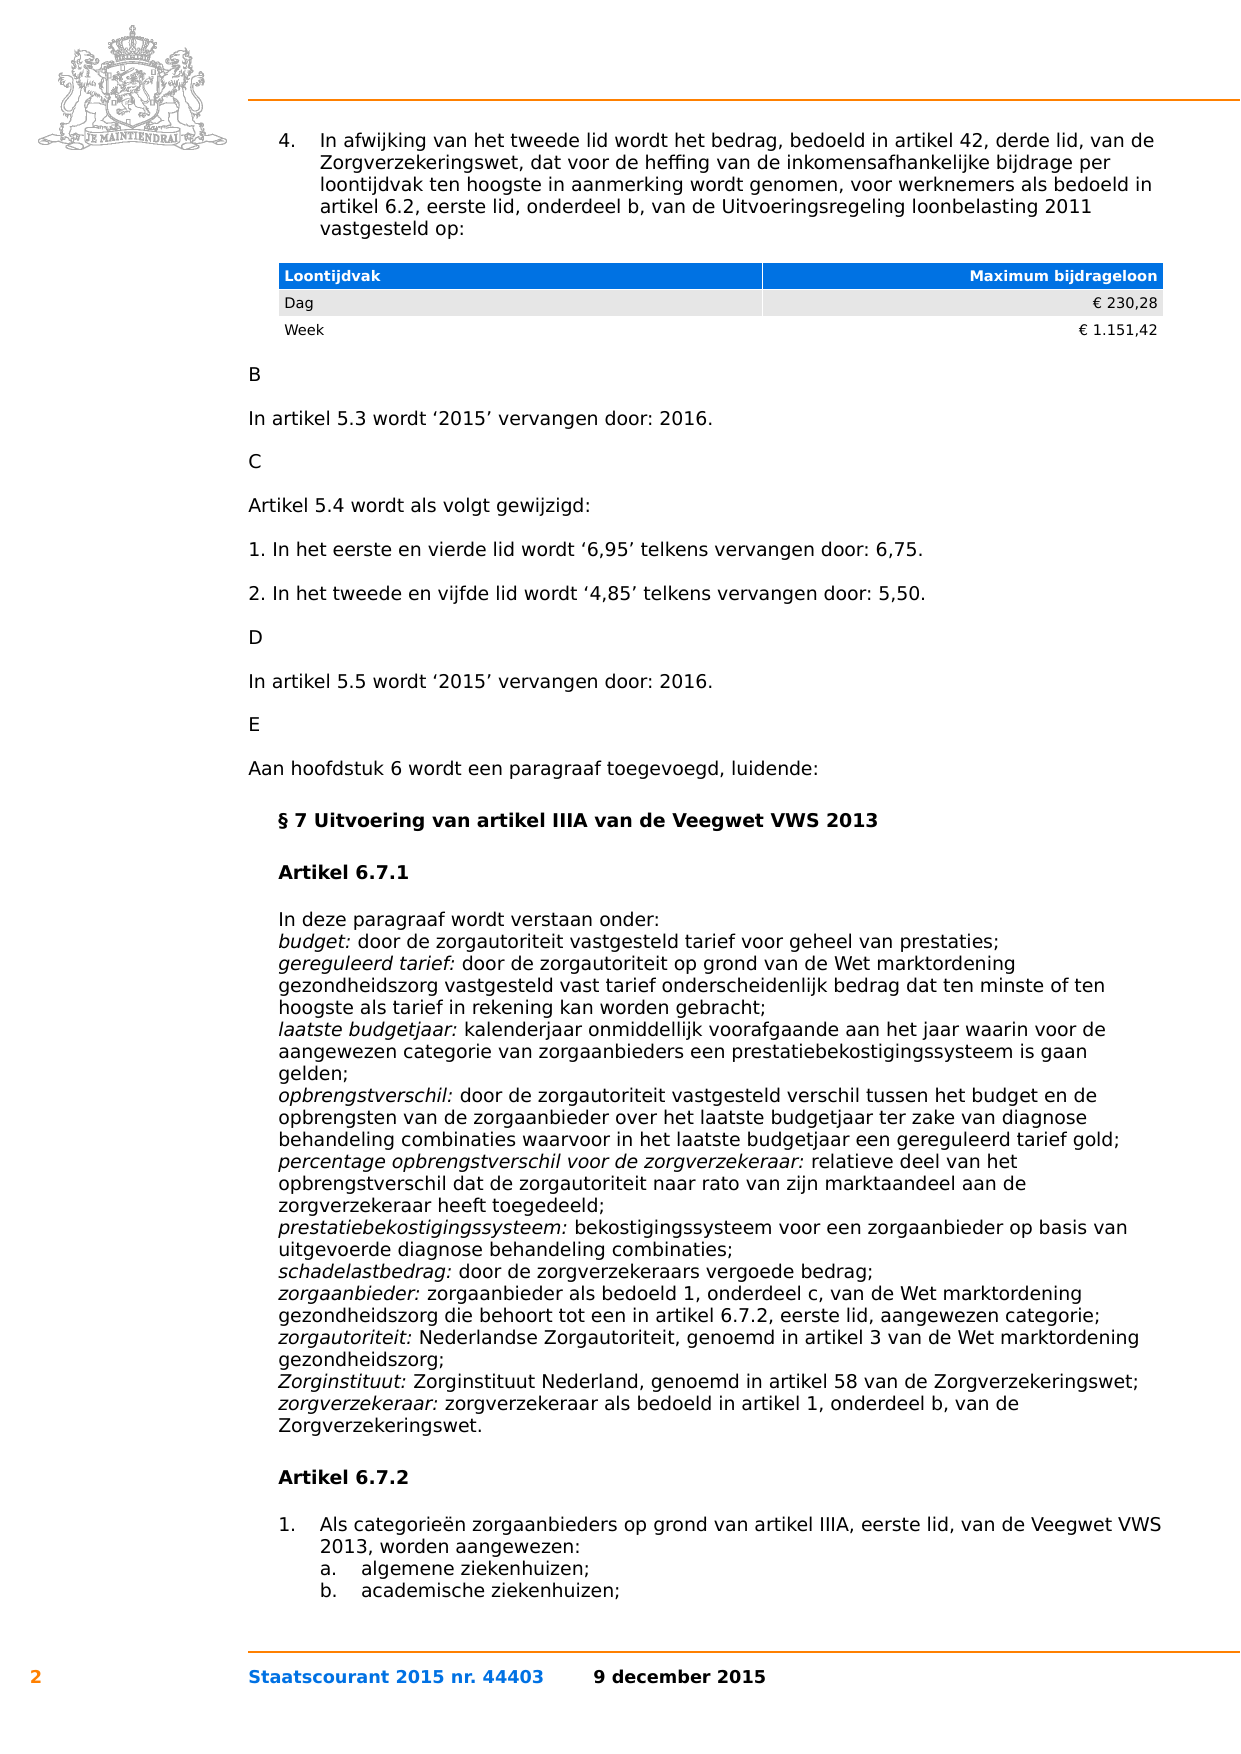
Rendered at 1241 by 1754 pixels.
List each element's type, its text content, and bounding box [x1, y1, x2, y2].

picture [38, 25, 227, 150]
subtitle § 7 Uitvoering van artikel IIIA van de Veegwet VWS 2013 [278, 810, 1163, 832]
text schadelastbedrag: door de zorgverzekeraars vergoede bedrag; [278, 1261, 1163, 1283]
text zorgverzekeraar: zorgverzekeraar als bedoeld in artikel 1, onderdeel b, van de Zorgverzekeringswet. [278, 1393, 1163, 1437]
text 1. In het eerste en vierde lid wordt ‘6,95’ telkens vervangen door: 6,75. [248, 539, 1163, 561]
text 2. In het tweede en vijfde lid wordt ‘4,85’ telkens vervangen door: 5,50. [248, 583, 1163, 605]
subtitle Artikel 6.7.2 [278, 1467, 1163, 1489]
text Aan hoofdstuk 6 wordt een paragraaf toegevoegd, luidende: [248, 758, 1163, 780]
text 4. In afwijking van het tweede lid wordt het bedrag, bedoeld in artikel 42, derde lid, van de Zorgverzekeringswet, dat voor de heffing van de inkomensafhankelijke bijdrage per loontijdvak ten hoogste in aanmerking wordt genomen, voor werknemers als bedoeld in artikel 6.2, eerste lid, onderdeel b, van de Uitvoeringsregeling loonbelasting 2011 vastgesteld op: [278, 130, 1163, 240]
text opbrengstverschil: door de zorgautoriteit vastgesteld verschil tussen het budget en de opbrengsten van de zorgaanbieder over het laatste budgetjaar ter zake van diagnose behandeling combinaties waarvoor in het laatste budgetjaar een gereguleerd tarief gold; [278, 1085, 1163, 1151]
text prestatiebekostigingssysteem: bekostigingssysteem voor een zorgaanbieder op basis van uitgevoerde diagnose behandeling combinaties; [278, 1217, 1163, 1261]
text In deze paragraaf wordt verstaan onder: [278, 909, 1163, 931]
text E [248, 714, 1163, 736]
table_header Maximum bijdrageloon [763, 263, 1163, 289]
text a. algemene ziekenhuizen; [319, 1558, 1163, 1579]
table_cell € 230,28 [763, 290, 1163, 316]
text Zorginstituut: Zorginstituut Nederland, genoemd in artikel 58 van de Zorgverzekeringswet; [278, 1371, 1163, 1393]
table_header Loontijdvak [279, 263, 762, 289]
text 1. Als categorieën zorgaanbieders op grond van artikel IIIA, eerste lid, van de Veegwet VWS 2013, worden aangewezen: [278, 1514, 1163, 1558]
text Artikel 5.4 wordt als volgt gewijzigd: [248, 495, 1163, 517]
subtitle Artikel 6.7.1 [278, 862, 1163, 884]
text B [248, 363, 1163, 386]
text In artikel 5.5 wordt ‘2015’ vervangen door: 2016. [248, 671, 1163, 692]
text zorgaanbieder: zorgaanbieder als bedoeld 1, onderdeel c, van de Wet marktordening gezondheidszorg die behoort tot een in artikel 6.7.2, eerste lid, aangewezen categorie; [278, 1283, 1163, 1327]
text D [248, 627, 1163, 649]
table_cell Dag [279, 290, 762, 316]
text zorgautoriteit: Nederlandse Zorgautoriteit, genoemd in artikel 3 van de Wet marktordening gezondheidszorg; [278, 1327, 1163, 1371]
table_cell € 1.151,42 [763, 318, 1163, 342]
text percentage opbrengstverschil voor de zorgverzekeraar: relatieve deel van het opbrengstverschil dat de zorgautoriteit naar rato van zijn marktaandeel aan de zorgverzekeraar heeft toegedeeld; [278, 1151, 1163, 1217]
table_cell Week [279, 318, 762, 342]
text b. academische ziekenhuizen; [319, 1579, 1163, 1602]
text laatste budgetjaar: kalenderjaar onmiddellijk voorafgaande aan het jaar waarin voor de aangewezen categorie van zorgaanbieders een prestatiebekostigingssysteem is gaan gelden; [278, 1019, 1163, 1085]
text In artikel 5.3 wordt ‘2015’ vervangen door: 2016. [248, 407, 1163, 429]
text gereguleerd tarief: door de zorgautoriteit op grond van de Wet marktordening gezondheidszorg vastgesteld vast tarief onderscheidenlijk bedrag dat ten minste of ten hoogste als tarief in rekening kan worden gebracht; [278, 953, 1163, 1019]
text budget: door de zorgautoriteit vastgesteld tarief voor geheel van prestaties; [278, 931, 1163, 953]
text C [248, 451, 1163, 473]
